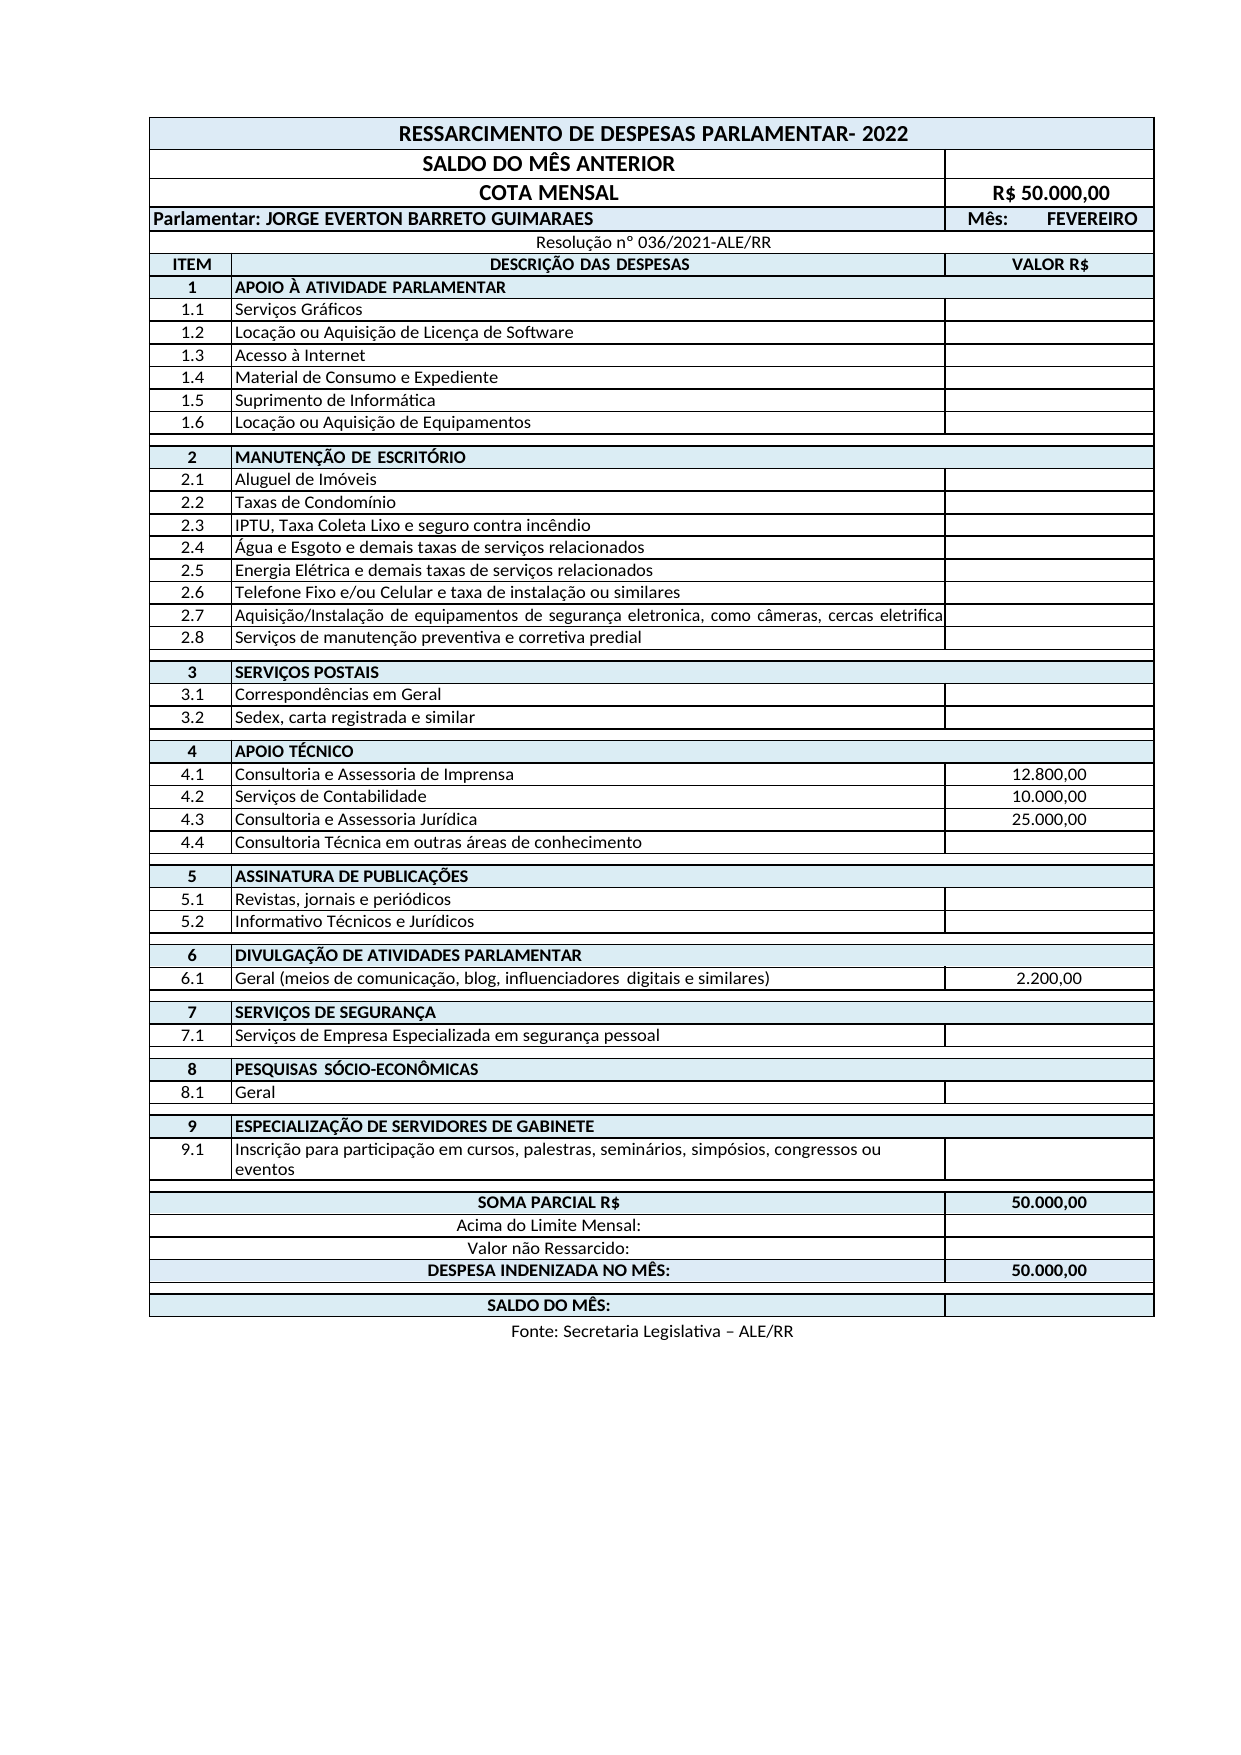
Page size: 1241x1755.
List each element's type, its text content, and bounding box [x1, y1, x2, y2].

table_cell ESPECIALIZAÇÃO DE SERVIDORES DE GABINETE [232, 1116, 1153, 1137]
table_cell 4.1 [150, 764, 231, 785]
table_cell 2.3 [150, 515, 231, 535]
table_cell APOIO TÉCNICO [232, 741, 1153, 762]
table_cell 1.1 [150, 299, 231, 320]
table_cell Consultoria e Assessoria Jurídica [232, 809, 944, 830]
table_cell 2.200,00 [946, 968, 1153, 989]
table_cell [150, 991, 1153, 1001]
table_cell Acima do Limite Mensal: [150, 1215, 944, 1236]
table_cell Valor não Ressarcido: [150, 1238, 944, 1259]
table_cell Resolução nº 036/2021-ALE/RR [150, 232, 1153, 252]
table_cell 2.6 [150, 582, 231, 603]
table_cell [150, 1181, 1153, 1191]
table_cell 2.1 [150, 469, 231, 490]
table_cell Energia Elétrica e demais taxas de serviços relacionados [232, 560, 944, 581]
table_cell MANUTENÇÃO DE ESCRITÓRIO [232, 447, 1153, 468]
table_cell 2.7 [150, 605, 231, 626]
table_cell 12.800,00 [946, 764, 1153, 785]
table_cell 1.4 [150, 367, 231, 388]
table_cell [946, 707, 1153, 728]
table_cell [946, 390, 1153, 411]
table_cell [946, 911, 1153, 932]
table_cell [946, 1082, 1153, 1103]
table_cell Aquisição/Instalação de equipamentos de segurança eletronica, como câmeras, cercas eletrifica [232, 605, 944, 626]
table_cell [946, 832, 1153, 853]
table_cell Consultoria e Assessoria de Imprensa [232, 764, 944, 785]
table_cell COTA MENSAL [150, 179, 944, 206]
table_cell 1 [150, 277, 231, 298]
table_cell Serviços de Empresa Especializada em segurança pessoal [232, 1025, 944, 1046]
table_cell [946, 560, 1153, 581]
table_cell [946, 367, 1153, 388]
table_cell [946, 1238, 1153, 1259]
table_cell Inscrição para participação em cursos, palestras, seminários, simpósios, congressos ou eventos [232, 1139, 944, 1179]
table_cell Acesso à Internet [232, 345, 944, 366]
table_cell [946, 888, 1153, 909]
table_cell Taxas de Condomínio [232, 492, 944, 513]
table_cell SOMA PARCIAL R$ [150, 1193, 944, 1213]
table_cell Correspondências em Geral [232, 684, 944, 705]
table_cell R$ 50.000,00 [946, 179, 1153, 206]
table_cell [946, 299, 1153, 320]
table_cell [946, 345, 1153, 366]
table_cell 4.4 [150, 832, 231, 853]
table_cell [946, 537, 1153, 558]
table_cell [946, 492, 1153, 513]
table_cell 4 [150, 741, 231, 762]
table_cell 2.5 [150, 560, 231, 581]
table_cell 5.1 [150, 888, 231, 909]
table_cell VALOR R$ [946, 254, 1153, 275]
table_cell 10.000,00 [946, 786, 1153, 807]
table_cell PESQUISAS SÓCIO-ECONÔMICAS [232, 1059, 1153, 1080]
table_header RESSARCIMENTO DE DESPESAS PARLAMENTAR- 2022 [150, 118, 1153, 149]
table_cell [946, 1215, 1153, 1236]
table_cell [150, 1104, 1153, 1114]
table_cell 5.2 [150, 911, 231, 932]
table_cell Serviços de manutenção preventiva e corretiva predial [232, 627, 944, 648]
table_cell 4.2 [150, 786, 231, 807]
table_cell DIVULGAÇÃO DE ATIVIDADES PARLAMENTAR [232, 945, 1153, 966]
table_cell [946, 322, 1153, 343]
table_cell 3 [150, 662, 231, 683]
table_cell [150, 730, 1153, 739]
table_cell [150, 435, 1153, 445]
table_cell 8 [150, 1059, 231, 1080]
table_cell Telefone Fixo e/ou Celular e taxa de instalação ou similares [232, 582, 944, 603]
table_cell 2 [150, 447, 231, 468]
table_cell 50.000,00 [946, 1260, 1153, 1281]
table_cell [946, 412, 1153, 433]
table_cell Geral [232, 1082, 944, 1103]
table_cell 1.5 [150, 390, 231, 411]
table_cell Locação ou Aquisição de Licença de Software [232, 322, 944, 343]
table_cell Material de Consumo e Expediente [232, 367, 944, 388]
table_cell [150, 650, 1153, 660]
table_cell [150, 1047, 1153, 1057]
table_cell Informativo Técnicos e Jurídicos [232, 911, 944, 932]
table_cell SERVIÇOS DE SEGURANÇA [232, 1002, 1153, 1023]
table_cell Serviços de Contabilidade [232, 786, 944, 807]
table_cell Consultoria Técnica em outras áreas de conhecimento [232, 832, 944, 853]
table_cell [150, 854, 1153, 864]
table_cell [946, 605, 1153, 626]
table_cell ITEM [150, 254, 231, 275]
table_cell [946, 684, 1153, 705]
table_cell [946, 1295, 1153, 1316]
table_cell 3.1 [150, 684, 231, 705]
table_cell [150, 934, 1153, 944]
table_cell IPTU, Taxa Coleta Lixo e seguro contra incêndio [232, 515, 944, 535]
table_cell [946, 627, 1153, 648]
table_cell Aluguel de Imóveis [232, 469, 944, 490]
table_cell 1.2 [150, 322, 231, 343]
table_cell Sedex, carta registrada e similar [232, 707, 944, 728]
table_cell 8.1 [150, 1082, 231, 1103]
table_cell 9.1 [150, 1139, 231, 1179]
table_cell Água e Esgoto e demais taxas de serviços relacionados [232, 537, 944, 558]
table_cell DESCRIÇÃO DAS DESPESAS [232, 254, 944, 275]
table_cell 9 [150, 1116, 231, 1137]
table_cell 25.000,00 [946, 809, 1153, 830]
table_cell 5 [150, 866, 231, 887]
table_cell 2.4 [150, 537, 231, 558]
table_cell Revistas, jornais e periódicos [232, 888, 944, 909]
table_cell Mês: FEVEREIRO [946, 208, 1153, 230]
table_cell 50.000,00 [946, 1193, 1153, 1213]
table_cell Locação ou Aquisição de Equipamentos [232, 412, 944, 433]
text Fonte: Secretaria Legislativa – ALE/RR [510, 1320, 794, 1342]
table_cell 2.2 [150, 492, 231, 513]
table_cell [946, 1139, 1153, 1179]
table_cell 3.2 [150, 707, 231, 728]
table_cell [150, 1283, 1153, 1293]
table_cell 1.3 [150, 345, 231, 366]
table_cell 7 [150, 1002, 231, 1023]
table_cell Suprimento de Informática [232, 390, 944, 411]
table_cell 6 [150, 945, 231, 966]
table_cell SERVIÇOS POSTAIS [232, 662, 1153, 683]
table_cell APOIO À ATIVIDADE PARLAMENTAR [232, 277, 1153, 298]
table_cell 1.6 [150, 412, 231, 433]
table_cell 2.8 [150, 627, 231, 648]
table_cell ASSINATURA DE PUBLICAÇÕES [232, 866, 1153, 887]
table_cell [946, 515, 1153, 535]
table_cell DESPESA INDENIZADA NO MÊS: [150, 1260, 944, 1281]
table_cell [946, 150, 1153, 177]
table_cell 4.3 [150, 809, 231, 830]
table_cell [946, 582, 1153, 603]
table_cell SALDO DO MÊS: [150, 1295, 944, 1316]
table_cell [946, 1025, 1153, 1046]
table_cell Geral (meios de comunicação, blog, influenciadores digitais e similares) [232, 968, 944, 989]
table_cell 6.1 [150, 968, 231, 989]
table_cell 7.1 [150, 1025, 231, 1046]
table_cell [946, 469, 1153, 490]
table_cell Parlamentar: JORGE EVERTON BARRETO GUIMARAES [150, 208, 944, 230]
table_cell Serviços Gráficos [232, 299, 944, 320]
table_cell SALDO DO MÊS ANTERIOR [150, 150, 944, 177]
